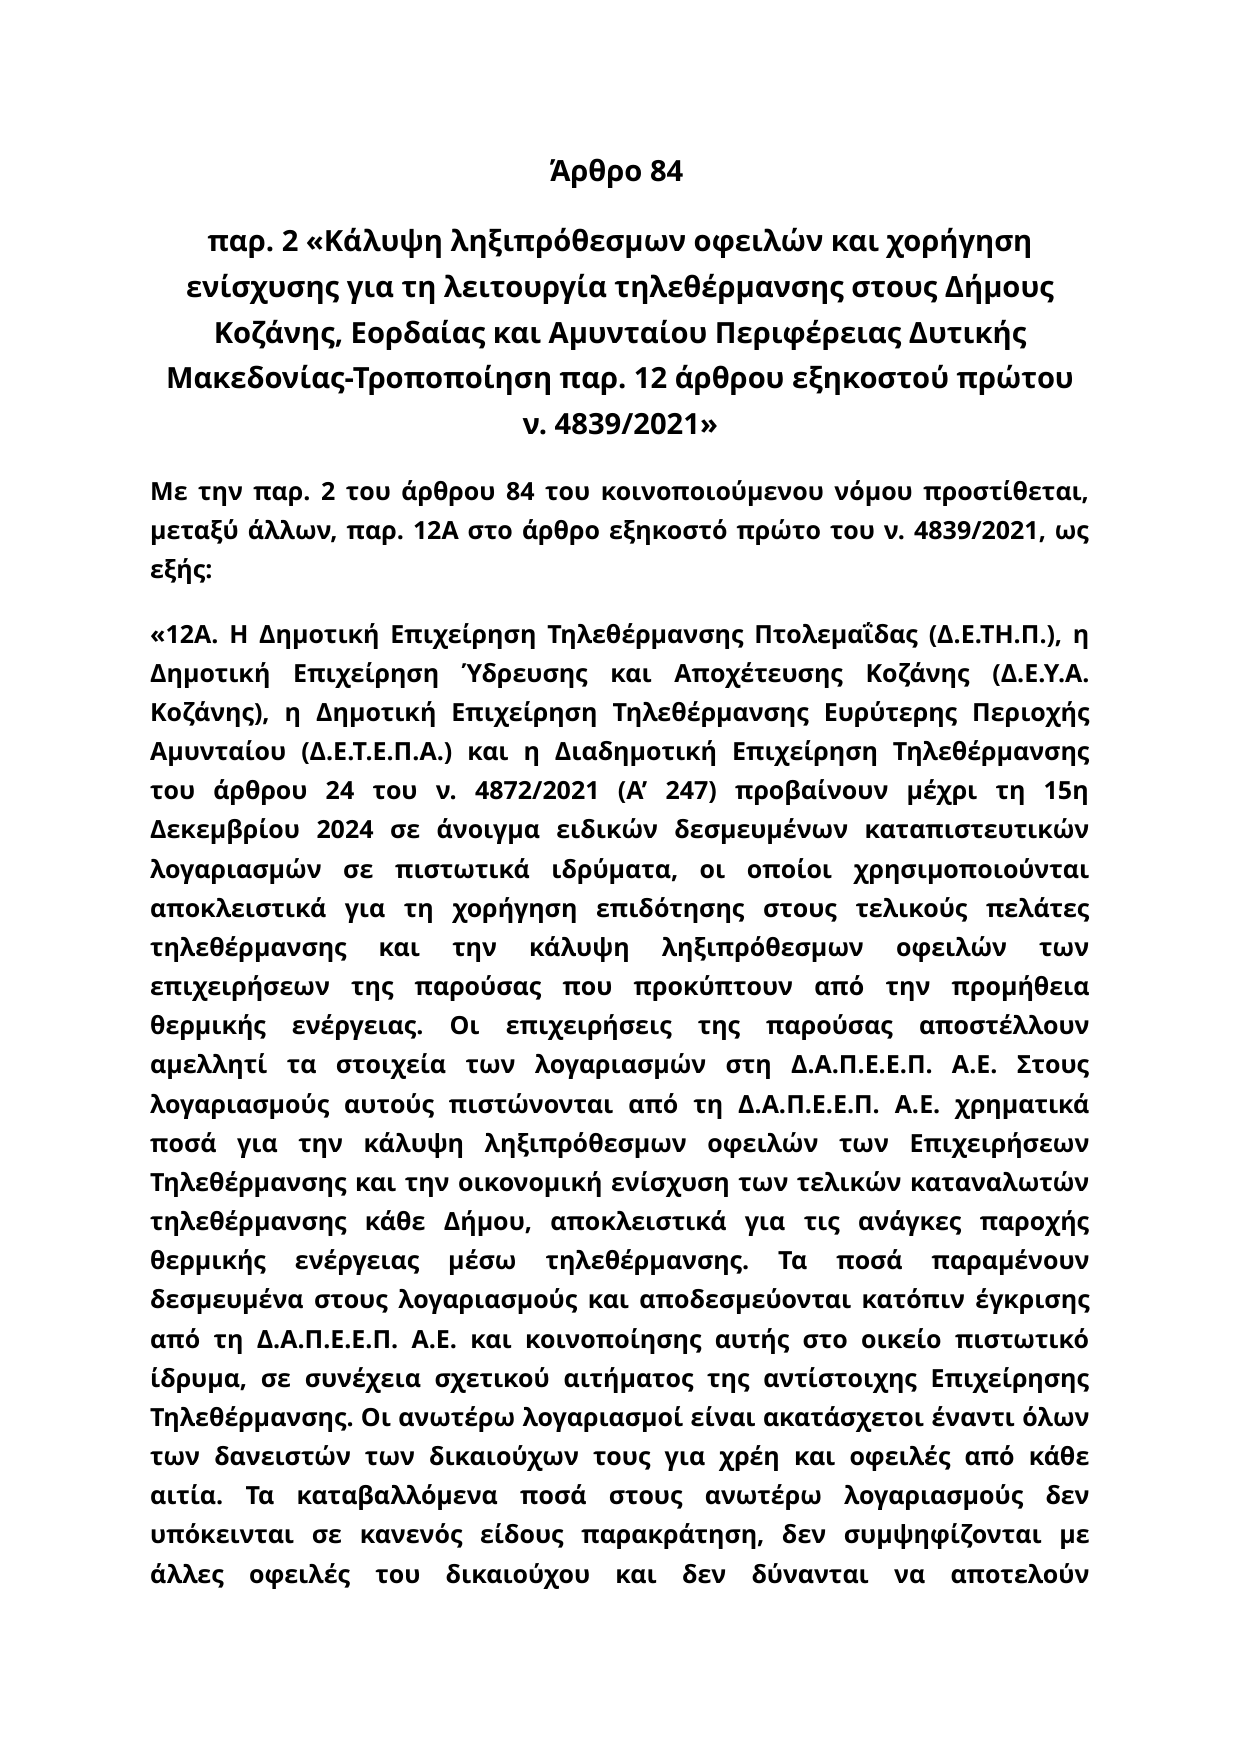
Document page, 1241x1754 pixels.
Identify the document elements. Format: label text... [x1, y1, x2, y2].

text Με την παρ. 2 του άρθρου 84 του κοινοποιούμενου νόμου προστίθεται, μεταξύ άλλων, παρ. 12Α στο άρθρο εξηκοστό πρώτο του ν. 4839/2021, ως εξής: [150, 474, 1090, 586]
subtitle παρ. 2 «Κάλυψη ληξιπρόθεσμων οφειλών και χορήγηση ενίσχυσης για τη λειτουργία τηλεθέρμανσης στους Δήμους Κοζάνης, Εορδαίας και Αμυνταίου Περιφέρειας Δυτικής Μακεδονίας-Τροποποίηση παρ. 12 άρθρου εξηκοστού πρώτου ν. 4839/2021» [150, 221, 1090, 443]
text «12Α. Η Δημοτική Επιχείρηση Τηλεθέρμανσης Πτολεμαΐδας (Δ.Ε.ΤΗ.Π.), η Δημοτική Επιχείρηση Ύδρευσης και Αποχέτευσης Κοζάνης (Δ.Ε.Υ.Α. Κοζάνης), η Δημοτική Επιχείρηση Τηλεθέρμανσης Ευρύτερης Περιοχής Αμυνταίου (Δ.Ε.Τ.Ε.Π.Α.) και η Διαδημοτική Επιχείρηση Τηλεθέρμανσης του άρθρου 24 του ν. 4872/2021 (Α’ 247) προβαίνουν μέχρι τη 15η Δεκεμβρίου 2024 σε άνοιγμα ειδικών δεσμευμένων καταπιστευτικών λογαριασμών σε πιστωτικά ιδρύματα, οι οποίοι χρησιμοποιούνται αποκλειστικά για τη χορήγηση επιδότησης στους τελικούς πελάτες τηλεθέρμανσης και την κάλυψη ληξιπρόθεσμων οφειλών των επιχειρήσεων της παρούσας που προκύπτουν από την προμήθεια θερμικής ενέργειας. Οι επιχειρήσεις της παρούσας αποστέλλουν αμελλητί τα στοιχεία των λογαριασμών στη Δ.Α.Π.Ε.Ε.Π. Α.Ε. Στους λογαριασμούς αυτούς πιστώνονται από τη Δ.Α.Π.Ε.Ε.Π. Α.Ε. χρηματικά ποσά για την κάλυψη ληξιπρόθεσμων οφειλών των Επιχειρήσεων Τηλεθέρμανσης και την οικονομική ενίσχυση των τελικών καταναλωτών τηλεθέρμανσης κάθε Δήμου, αποκλειστικά για τις ανάγκες παροχής θερμικής ενέργειας μέσω τηλεθέρμανσης. Τα ποσά παραμένουν δεσμευμένα στους λογαριασμούς και αποδεσμεύονται κατόπιν έγκρισης από τη Δ.Α.Π.Ε.Ε.Π. Α.Ε. και κοινοποίησης αυτής στο οικείο πιστωτικό ίδρυμα, σε συνέχεια σχετικού αιτήματος της αντίστοιχης Επιχείρησης Τηλεθέρμανσης. Οι ανωτέρω λογαριασμοί είναι ακατάσχετοι έναντι όλων των δανειστών των δικαιούχων τους για χρέη και οφειλές από κάθε αιτία. Τα καταβαλλόμενα ποσά στους ανωτέρω λογαριασμούς δεν υπόκεινται σε κανενός είδους παρακράτηση, δεν συμψηφίζονται με άλλες οφειλές του δικαιούχου και δεν δύνανται να αποτελούν [150, 616, 1090, 1590]
subtitle Άρθρο 84 [150, 150, 1090, 190]
